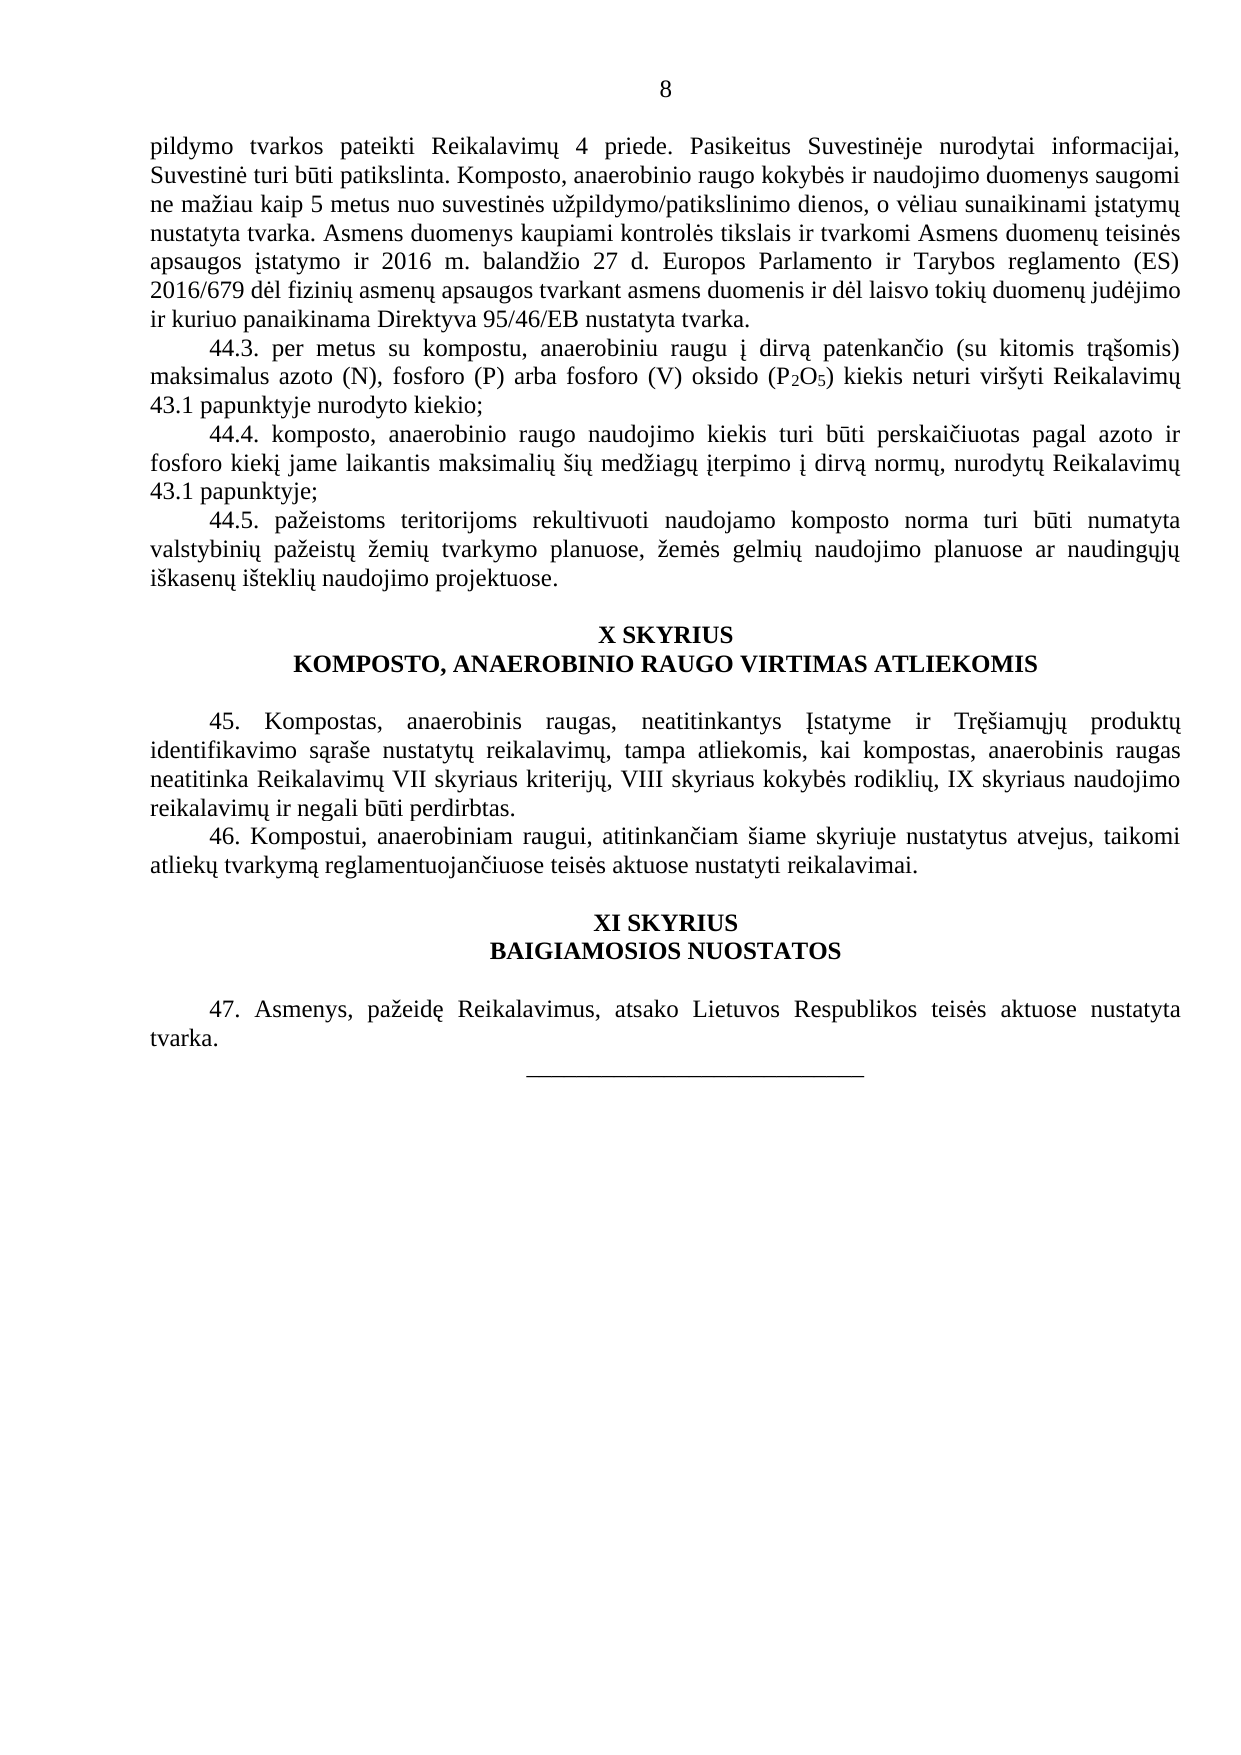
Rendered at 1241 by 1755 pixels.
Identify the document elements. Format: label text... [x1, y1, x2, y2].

text 46. Kompostui, anaerobiniam raugui, atitinkančiam šiame skyriuje nustatytus atvejus, taikomi atliekų tvarkymą reglamentuojančiuose teisės aktuose nustatyti reikalavimai. [150, 821, 1181, 879]
text 44.3. per metus su kompostu, anaerobiniu raugu į dirvą patenkančio (su kitomis trąšomis) maksimalus azoto (N), fosforo (P) arba fosforo (V) oksido (P2O5) kiekis neturi viršyti Reikalavimų 43.1 papunktyje nurodyto kiekio; [150, 333, 1181, 419]
text BAIGIAMOSIOS NUOSTATOS [150, 936, 1181, 965]
text 45. Kompostas, anaerobinis raugas, neatitinkantys Įstatyme ir Tręšiamųjų produktų identifikavimo sąraše nustatytų reikalavimų, tampa atliekomis, kai kompostas, anaerobinis raugas neatitinka Reikalavimų VII skyriaus kriterijų, VIII skyriaus kokybės rodiklių, IX skyriaus naudojimo reikalavimų ir negali būti perdirbtas. [150, 706, 1181, 821]
text 44.5. pažeistoms teritorijoms rekultivuoti naudojamo komposto norma turi būti numatyta valstybinių pažeistų žemių tvarkymo planuose, žemės gelmių naudojimo planuose ar naudingųjų iškasenų išteklių naudojimo projektuose. [150, 505, 1181, 591]
text 44.4. komposto, anaerobinio raugo naudojimo kiekis turi būti perskaičiuotas pagal azoto ir fosforo kiekį jame laikantis maksimalių šių medžiagų įterpimo į dirvą normų, nurodytų Reikalavimų 43.1 papunktyje; [150, 419, 1181, 505]
text pildymo tvarkos pateikti Reikalavimų 4 priede. Pasikeitus Suvestinėje nurodytai informacijai, Suvestinė turi būti patikslinta. Komposto, anaerobinio raugo kokybės ir naudojimo duomenys saugomi ne mažiau kaip 5 metus nuo suvestinės užpildymo/patikslinimo dienos, o vėliau sunaikinami įstatymų nustatyta tvarka. Asmens duomenys kaupiami kontrolės tikslais ir tvarkomi Asmens duomenų teisinės apsaugos įstatymo ir 2016 m. balandžio 27 d. Europos Parlamento ir Tarybos reglamento (ES) 2016/679 dėl fizinių asmenų apsaugos tvarkant asmens duomenis ir dėl laisvo tokių duomenų judėjimo ir kuriuo panaikinama Direktyva 95/46/EB nustatyta tvarka. [150, 131, 1181, 333]
text XI SKYRIUS [150, 908, 1181, 936]
text 47. Asmenys, pažeidę Reikalavimus, atsako Lietuvos Respublikos teisės aktuose nustatyta tvarka. [150, 994, 1181, 1051]
text X SKYRIUS [150, 620, 1181, 649]
text KOMPOSTO, ANAEROBINIO RAUGO VIRTIMAS ATLIEKOMIS [150, 649, 1181, 678]
text ___________________________ [150, 1051, 1181, 1080]
